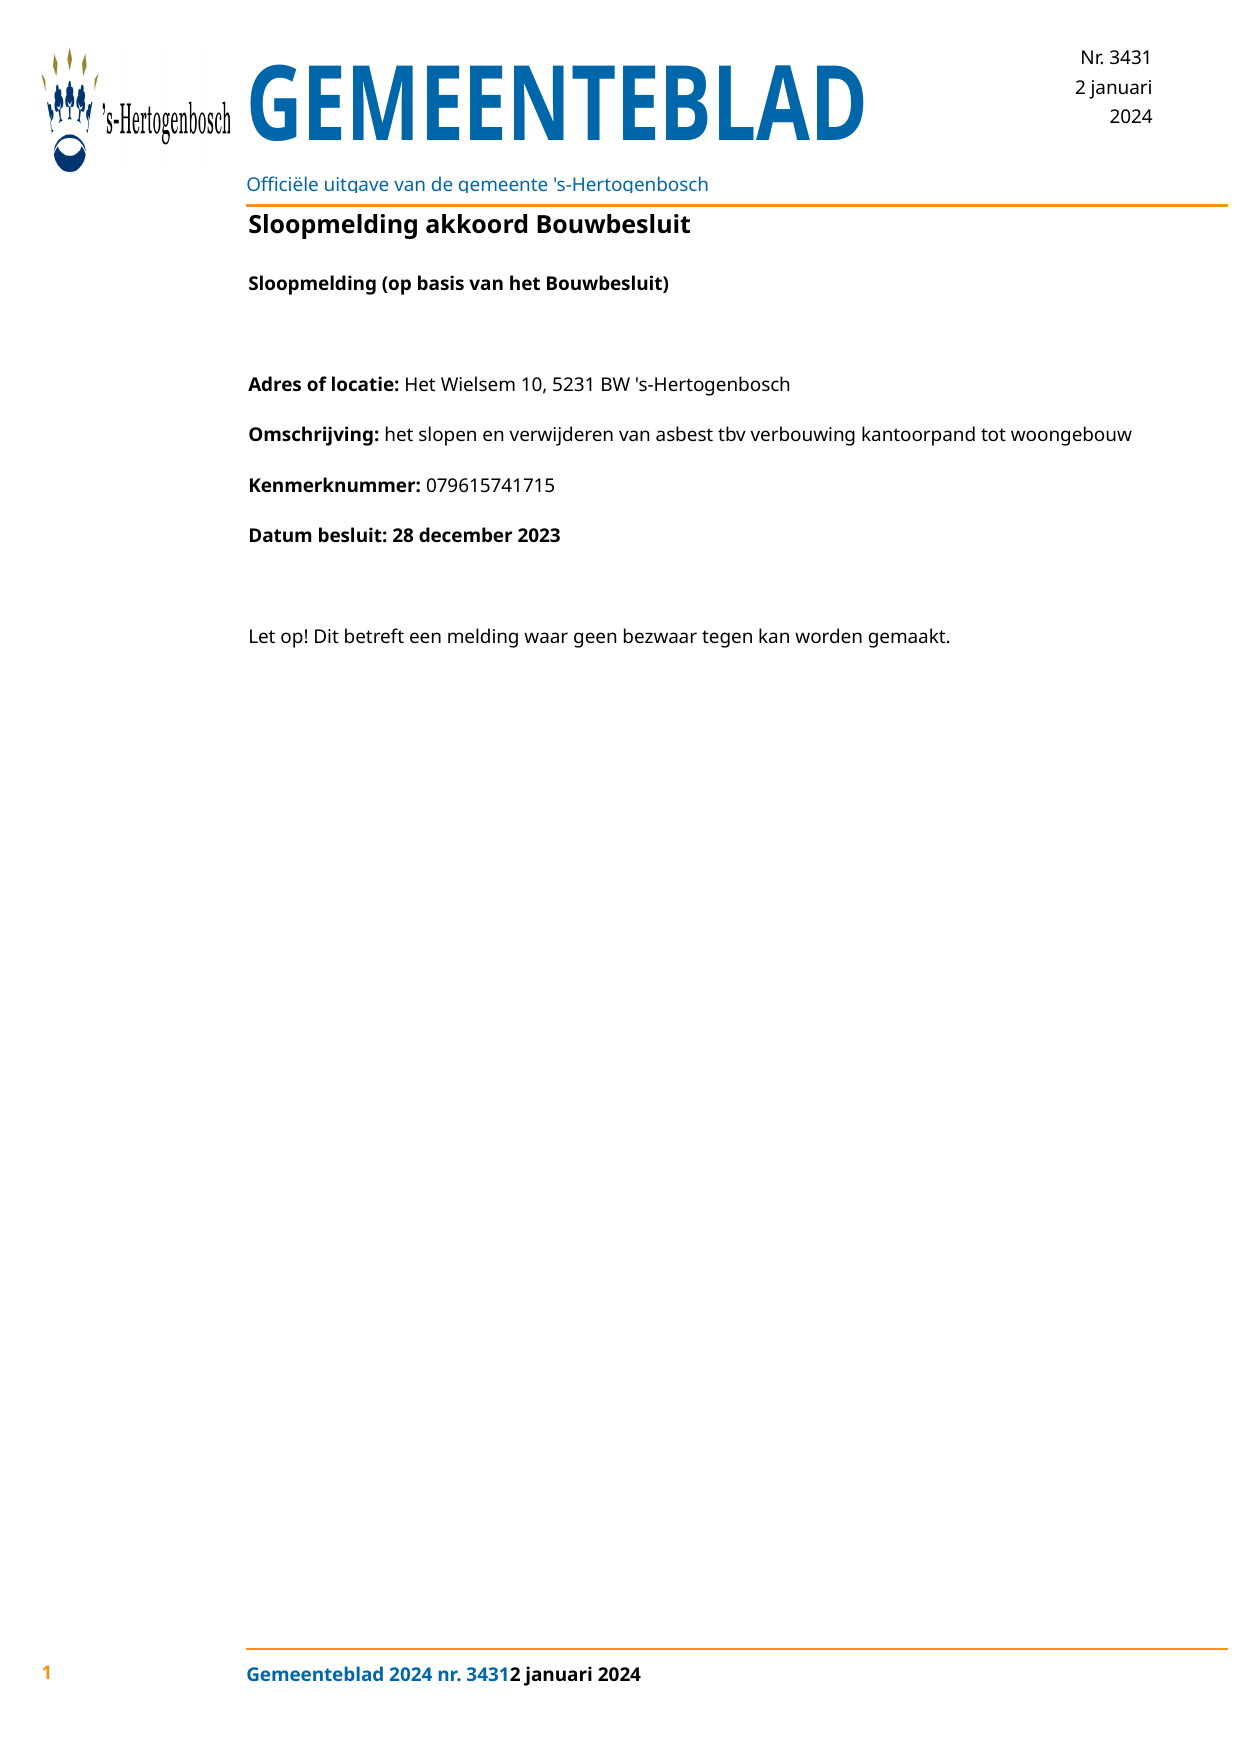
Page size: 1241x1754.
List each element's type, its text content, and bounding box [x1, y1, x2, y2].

picture [41, 47, 231, 172]
text Datum besluit: 28 december 2023 [248, 522, 1152, 548]
text Sloopmelding akkoord Bouwbesluit [248, 207, 1152, 241]
text Let op! Dit betreft een melding waar geen bezwaar tegen kan worden gemaakt. [248, 623, 1152, 649]
text Kenmerknummer: 079615741715 [248, 472, 1152, 498]
text Omschrijving: het slopen en verwijderen van asbest tbv verbouwing kantoorpand tot woongebouw [248, 422, 1152, 447]
text Sloopmelding (op basis van het Bouwbesluit) [248, 270, 1152, 296]
text Adres of locatie: Het Wielsem 10, 5231 BW 's-Hertogenbosch [248, 371, 1152, 397]
